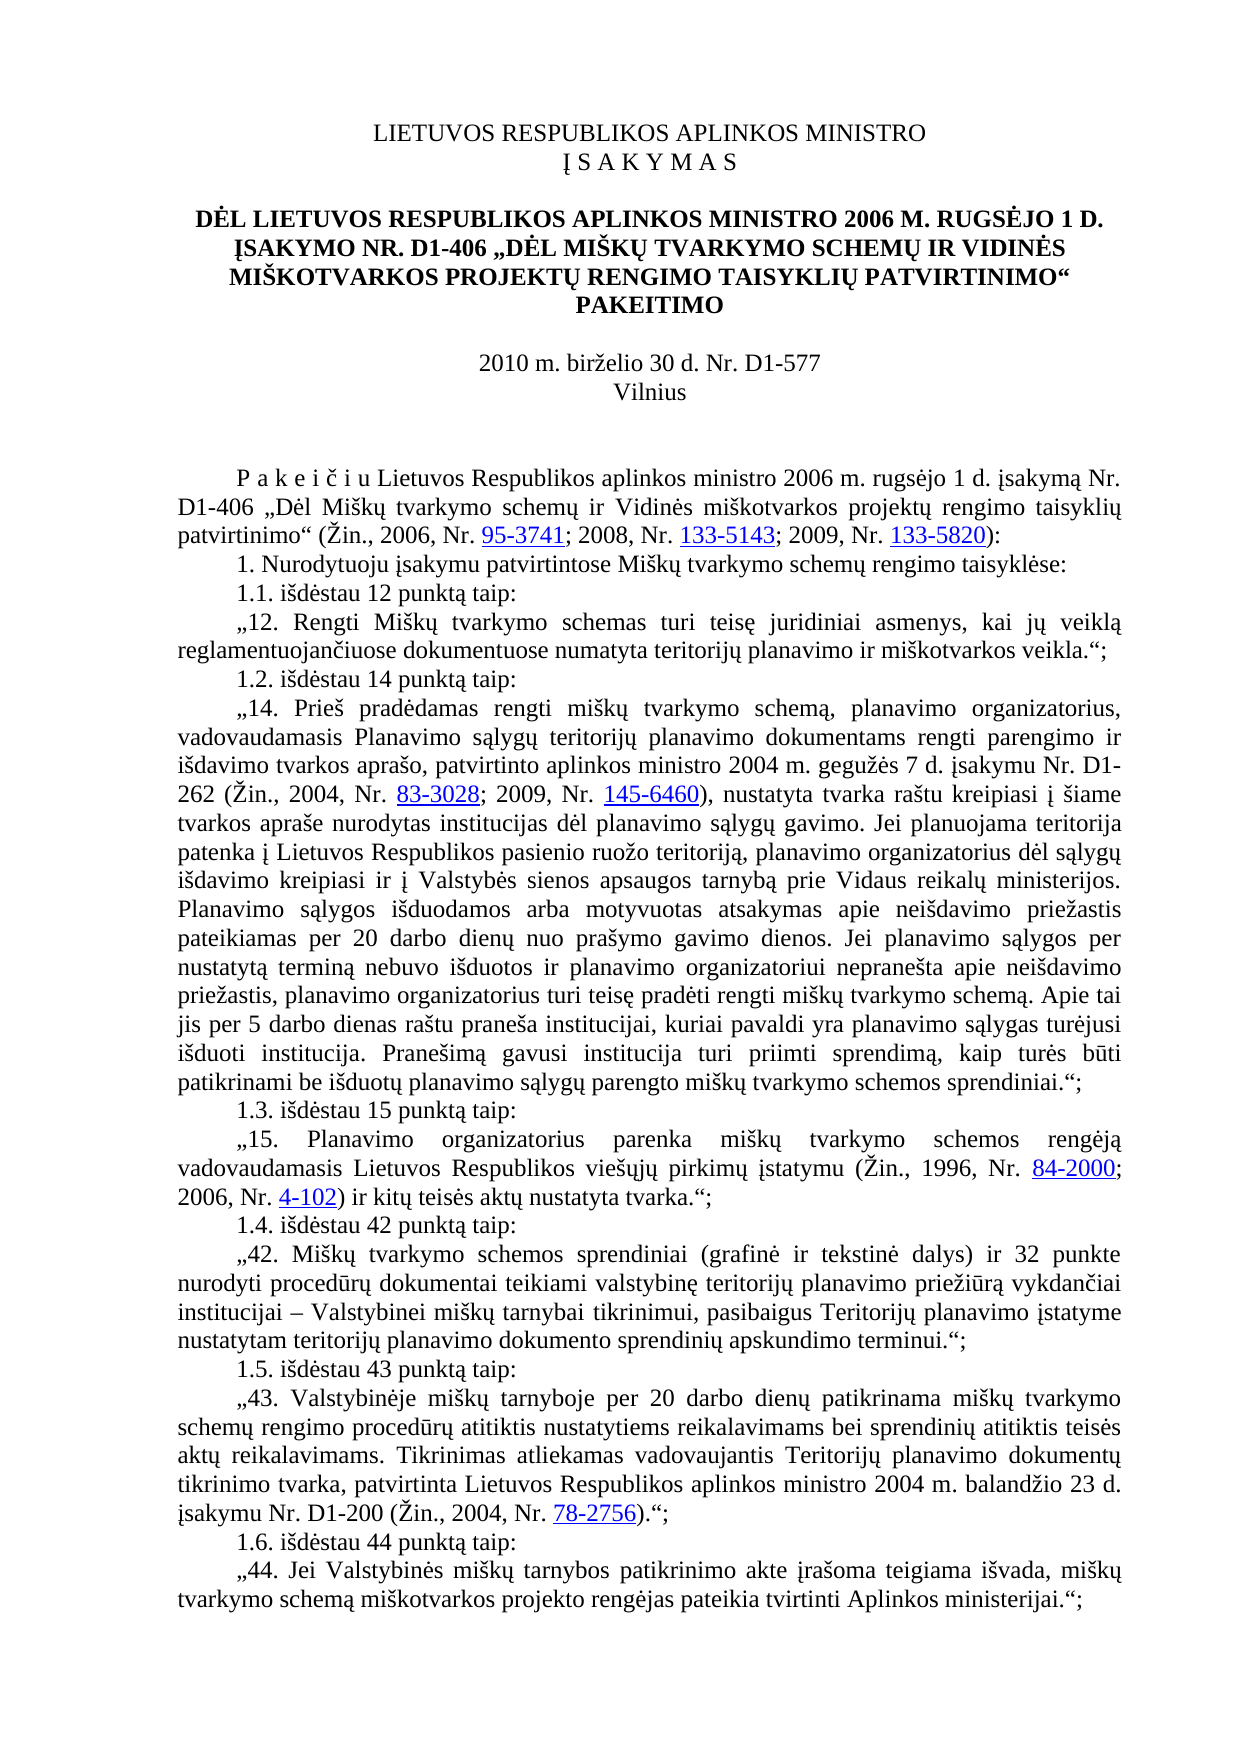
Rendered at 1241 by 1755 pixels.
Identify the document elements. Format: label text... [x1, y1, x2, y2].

text 2010 m. birželio 30 d. Nr. D1-577 [177, 348, 1122, 377]
text „14. Prieš pradėdamas rengti miškų tvarkymo schemą, planavimo organizatorius, vadovaudamasis Planavimo sąlygų teritorijų planavimo dokumentams rengti parengimo ir išdavimo tvarkos aprašo, patvirtinto aplinkos ministro 2004 m. gegužės 7 d. įsakymu Nr. D1-262 (Žin., 2004, Nr. 83-3028; 2009, Nr. 145-6460), nustatyta tvarka raštu kreipiasi į šiame tvarkos apraše nurodytas institucijas dėl planavimo sąlygų gavimo. Jei planuojama teritorija patenka į Lietuvos Respublikos pasienio ruožo teritoriją, planavimo organizatorius dėl sąlygų išdavimo kreipiasi ir į Valstybės sienos apsaugos tarnybą prie Vidaus reikalų ministerijos. Planavimo sąlygos išduodamos arba motyvuotas atsakymas apie neišdavimo priežastis pateikiamas per 20 darbo dienų nuo prašymo gavimo dienos. Jei planavimo sąlygos per nustatytą terminą nebuvo išduotos ir planavimo organizatoriui nepranešta apie neišdavimo priežastis, planavimo organizatorius turi teisę pradėti rengti miškų tvarkymo schemą. Apie tai jis per 5 darbo dienas raštu praneša institucijai, kuriai pavaldi yra planavimo sąlygas turėjusi išduoti institucija. Pranešimą gavusi institucija turi priimti sprendimą, kaip turės būti patikrinami be išduotų planavimo sąlygų parengto miškų tvarkymo schemos sprendiniai.“; [177, 693, 1122, 1096]
text 1.1. išdėstau 12 punktą taip: [177, 578, 1122, 607]
text DĖL lietuvos respublikos aplinkos ministro 2006 m. rugsėjo 1 d. įsakymo Nr. d1-406 „Dėl miškų tvarkymo schemų ir vidinės miškotvarkos projektų rengimo taisyklių patvirtinimo“ pakeitimo [177, 204, 1122, 319]
text „43. Valstybinėje miškų tarnyboje per 20 darbo dienų patikrinama miškų tvarkymo schemų rengimo procedūrų atitiktis nustatytiems reikalavimams bei sprendinių atitiktis teisės aktų reikalavimams. Tikrinimas atliekamas vadovaujantis Teritorijų planavimo dokumentų tikrinimo tvarka, patvirtinta Lietuvos Respublikos aplinkos ministro 2004 m. balandžio 23 d. įsakymu Nr. D1-200 (Žin., 2004, Nr. 78-2756).“; [177, 1383, 1122, 1527]
text Vilnius [177, 377, 1122, 406]
text „42. Miškų tvarkymo schemos sprendiniai (grafinė ir tekstinė dalys) ir 32 punkte nurodyti procedūrų dokumentai teikiami valstybinę teritorijų planavimo priežiūrą vykdančiai institucijai – Valstybinei miškų tarnybai tikrinimui, pasibaigus Teritorijų planavimo įstatyme nustatytam teritorijų planavimo dokumento sprendinių apskundimo terminui.“; [177, 1239, 1122, 1354]
text LIETUVOS RESPUBLIKOS APLINKOS MINISTRO [177, 118, 1122, 147]
text „12. Rengti Miškų tvarkymo schemas turi teisę juridiniai asmenys, kai jų veiklą reglamentuojančiuose dokumentuose numatyta teritorijų planavimo ir miškotvarkos veikla.“; [177, 607, 1122, 664]
text Į S A K Y M A S [177, 147, 1122, 176]
text 1.6. išdėstau 44 punktą taip: [177, 1527, 1122, 1556]
text „44. Jei Valstybinės miškų tarnybos patikrinimo akte įrašoma teigiama išvada, miškų tvarkymo schemą miškotvarkos projekto rengėjas pateikia tvirtinti Aplinkos ministerijai.“; [177, 1556, 1122, 1613]
text P a k e i č i u Lietuvos Respublikos aplinkos ministro 2006 m. rugsėjo 1 d. įsakymą Nr. D1-406 „Dėl miškų tvarkymo schemų ir vidinės miškotvarkos projektų rengimo taisyklių patvirtinimo“ (Žin., 2006, Nr. 95-3741; 2008, Nr. 133-5143; 2009, Nr. 133-5820): [177, 463, 1122, 549]
text 1.5. išdėstau 43 punktą taip: [177, 1354, 1122, 1383]
text 1.3. išdėstau 15 punktą taip: [177, 1096, 1122, 1124]
text 1.4. išdėstau 42 punktą taip: [177, 1211, 1122, 1239]
text 1.2. išdėstau 14 punktą taip: [177, 664, 1122, 693]
text „15. Planavimo organizatorius parenka miškų tvarkymo schemos rengėją vadovaudamasis Lietuvos Respublikos viešųjų pirkimų įstatymu (Žin., 1996, Nr. 84-2000; 2006, Nr. 4-102) ir kitų teisės aktų nustatyta tvarka.“; [177, 1124, 1122, 1211]
text 1. Nurodytuoju įsakymu patvirtintose Miškų tvarkymo schemų rengimo taisyklėse: [177, 549, 1122, 578]
